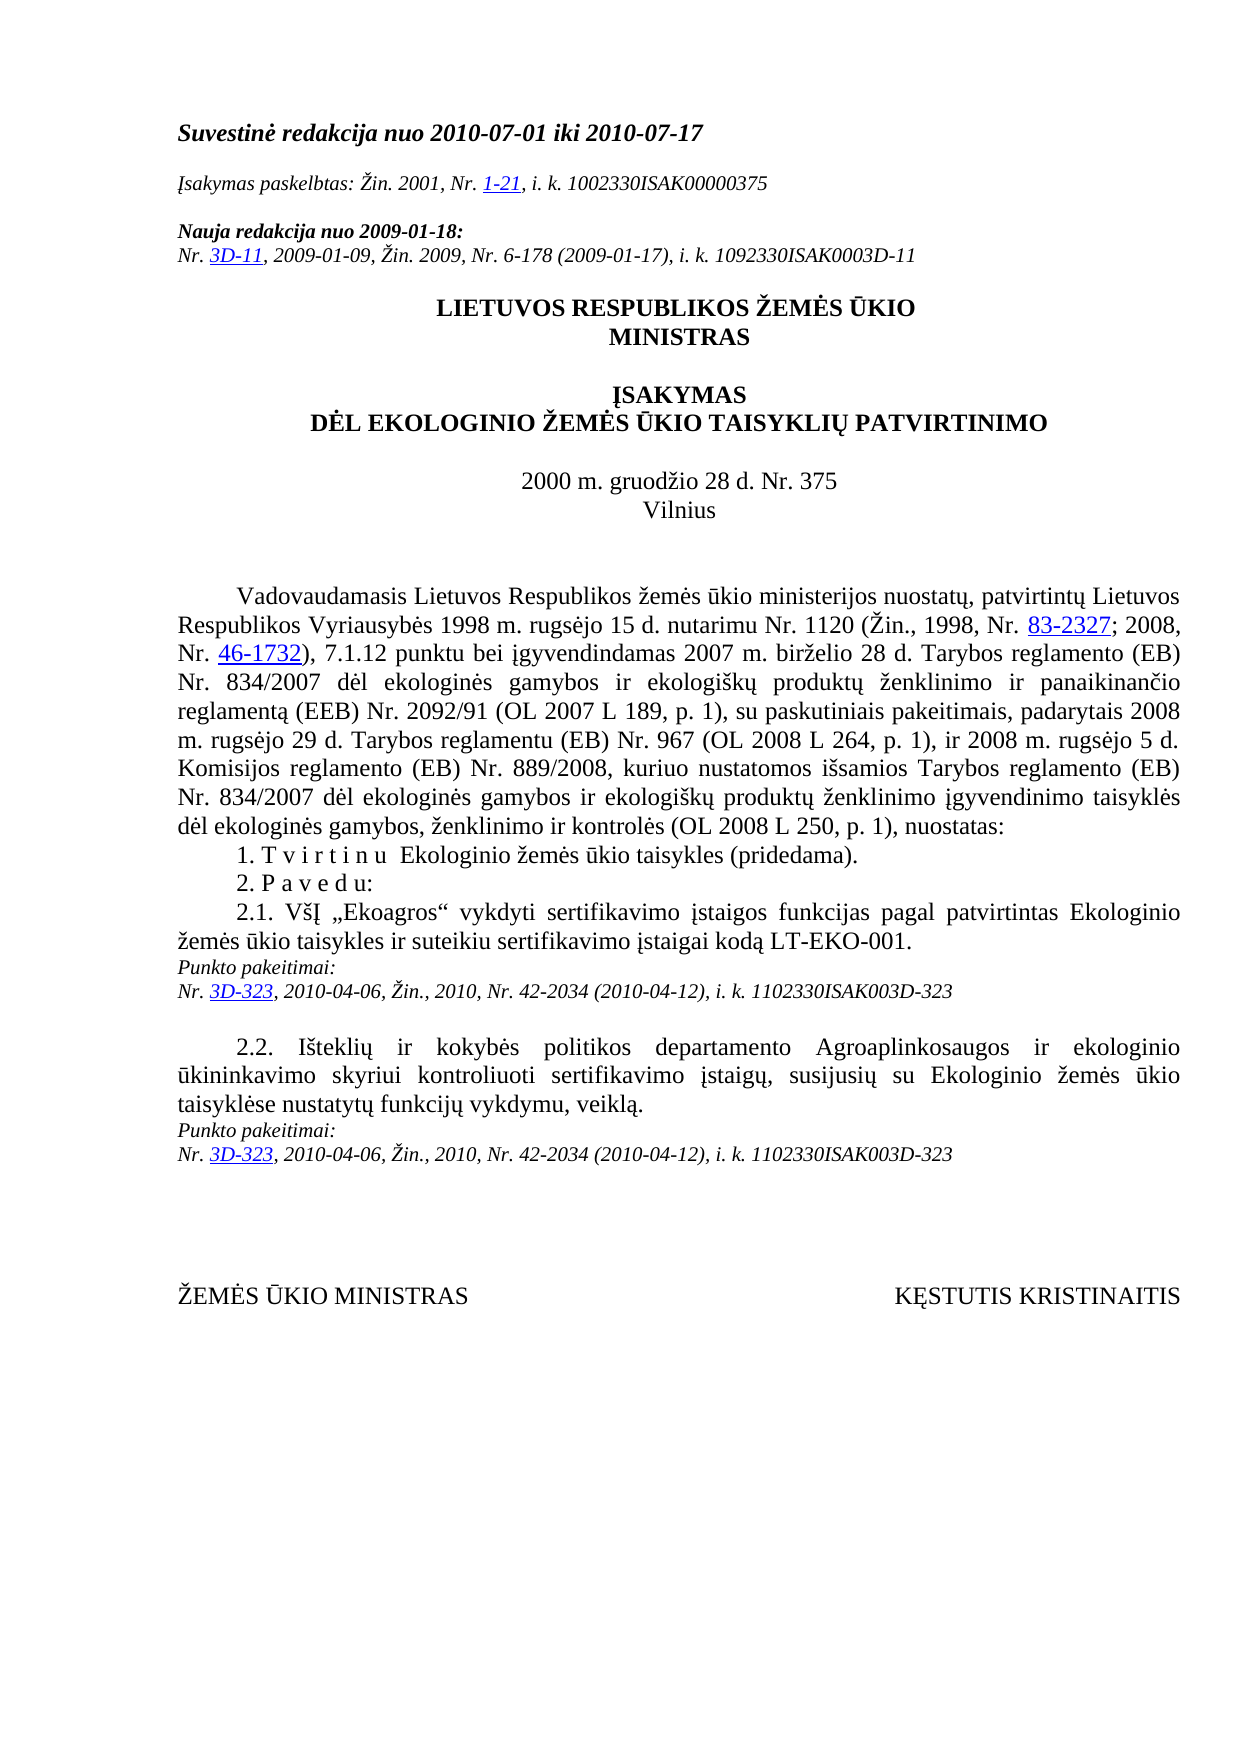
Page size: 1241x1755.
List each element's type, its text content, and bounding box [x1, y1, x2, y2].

text 2. Pavedu: [177, 868, 1181, 897]
text Nr. 3D-323, 2010-04-06, Žin., 2010, Nr. 42-2034 (2010-04-12), i. k. 1102330ISAK003D-323 [177, 1142, 1181, 1166]
text Suvestinė redakcija nuo 2010-07-01 iki 2010-07-17 [177, 118, 1181, 147]
text 2.2. Išteklių ir kokybės politikos departamento Agroaplinkosaugos ir ekologinio ūkininkavimo skyriui kontroliuoti sertifikavimo įstaigų, susijusių su Ekologinio žemės ūkio taisyklėse nustatytų funkcijų vykdymu, veiklą. [177, 1032, 1181, 1118]
text Punkto pakeitimai: [177, 955, 1181, 979]
text MINISTRAS [177, 322, 1181, 351]
text Nr. 3D-323, 2010-04-06, Žin., 2010, Nr. 42-2034 (2010-04-12), i. k. 1102330ISAK003D-323 [177, 979, 1181, 1003]
text Nr. 3D-11, 2009-01-09, Žin. 2009, Nr. 6-178 (2009-01-17), i. k. 1092330ISAK0003D-11 [177, 243, 1181, 267]
text 1. Tvirtinu Ekologinio žemės ūkio taisykles (pridedama). [177, 840, 1181, 868]
text 2.1. VšĮ „Ekoagros“ vykdyti sertifikavimo įstaigos funkcijas pagal patvirtintas Ekologinio žemės ūkio taisykles ir suteikiu sertifikavimo įstaigai kodą LT-EKO-001. [177, 897, 1181, 955]
text Vilnius [177, 495, 1181, 523]
text ŽEMĖS ŪKIO MINISTRAS KĘSTUTIS KRISTINAITIS [177, 1281, 1181, 1310]
text Vadovaudamasis Lietuvos Respublikos žemės ūkio ministerijos nuostatų, patvirtintų Lietuvos Respublikos Vyriausybės 1998 m. rugsėjo 15 d. nutarimu Nr. 1120 (Žin., 1998, Nr. 83-2327; 2008, Nr. 46-1732), 7.1.12 punktu bei įgyvendindamas 2007 m. birželio 28 d. Tarybos reglamento (EB) Nr. 834/2007 dėl ekologinės gamybos ir ekologiškų produktų ženklinimo ir panaikinančio reglamentą (EEB) Nr. 2092/91 (OL 2007 L 189, p. 1), su paskutiniais pakeitimais, padarytais 2008 m. rugsėjo 29 d. Tarybos reglamentu (EB) Nr. 967 (OL 2008 L 264, p. 1), ir 2008 m. rugsėjo 5 d. Komisijos reglamento (EB) Nr. 889/2008, kuriuo nustatomos išsamios Tarybos reglamento (EB) Nr. 834/2007 dėl ekologinės gamybos ir ekologiškų produktų ženklinimo įgyvendinimo taisyklės dėl ekologinės gamybos, ženklinimo ir kontrolės (OL 2008 L 250, p. 1), nuostatas: [177, 581, 1181, 840]
text LIETUVOS RESPUBLIKOS ŽEMĖS ŪKIO [177, 293, 1181, 322]
text Punkto pakeitimai: [177, 1118, 1181, 1142]
text ĮSAKYMAS [177, 380, 1181, 408]
text DĖL EKOLOGINIO ŽEMĖS ŪKIO TAISYKLIŲ PATVIRTINIMO [177, 408, 1181, 437]
text Nauja redakcija nuo 2009-01-18: [177, 219, 1181, 243]
text Įsakymas paskelbtas: Žin. 2001, Nr. 1-21, i. k. 1002330ISAK00000375 [177, 171, 1181, 195]
text 2000 m. gruodžio 28 d. Nr. 375 [177, 466, 1181, 495]
